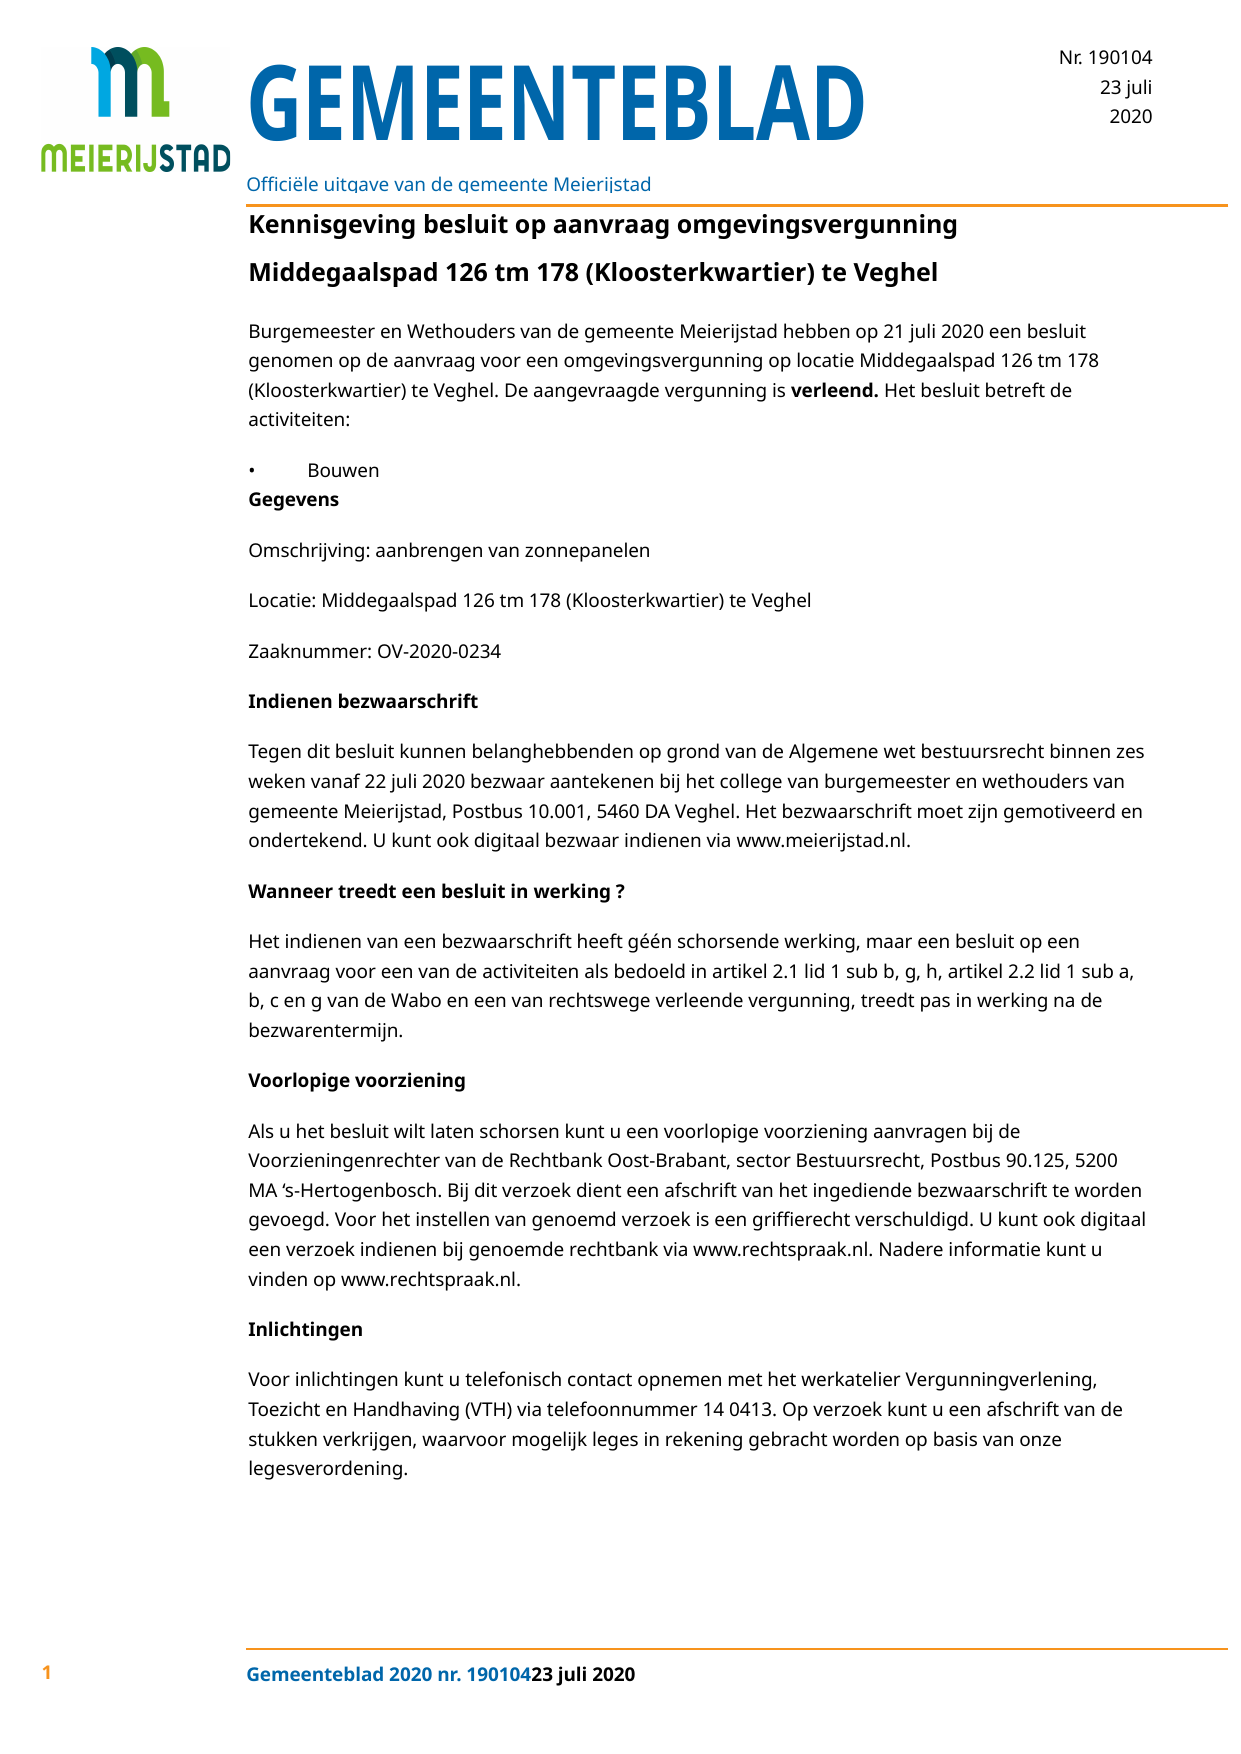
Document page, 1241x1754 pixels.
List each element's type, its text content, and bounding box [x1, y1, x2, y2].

text Voorlopige voorziening [248, 1067, 1152, 1093]
text Tegen dit besluit kunnen belanghebbenden op grond van de Algemene wet bestuursrecht binnen zes weken vanaf 22 juli 2020 bezwaar aantekenen bij het college van burgemeester en wethouders van gemeente Meierijstad, Postbus 10.001, 5460 DA Veghel. Het bezwaarschrift moet zijn gemotiveerd en ondertekend. U kunt ook digitaal bezwaar indienen via www.meierijstad.nl. [248, 739, 1152, 853]
list Bouwen [248, 457, 1152, 483]
text Gegevens [248, 487, 1152, 512]
text Burgemeester en Wethouders van de gemeente Meierijstad hebben op 21 juli 2020 een besluit genomen op de aanvraag voor een omgevingsvergunning op locatie Middegaalspad 126 tm 178 (Kloosterkwartier) te Veghel. De aangevraagde vergunning is verleend. Het besluit betreft de activiteiten: [248, 318, 1152, 432]
text Locatie: Middegaalspad 126 tm 178 (Kloosterkwartier) te Veghel [248, 587, 1152, 613]
picture [41, 47, 231, 172]
text Indienen bezwaarschrift [248, 688, 1152, 714]
text Zaaknummer: OV-2020-0234 [248, 638, 1152, 664]
text Inlichtingen [248, 1316, 1152, 1342]
text Omschrijving: aanbrengen van zonnepanelen [248, 537, 1152, 563]
text Kennisgeving besluit op aanvraag omgevingsvergunning Middegaalspad 126 tm 178 (Kloosterkwartier) te Veghel [248, 207, 1152, 288]
text Voor inlichtingen kunt u telefonisch contact opnemen met het werkatelier Vergunningverlening, Toezicht en Handhaving (VTH) via telefoonnummer 14 0413. Op verzoek kunt u een afschrift van de stukken verkrijgen, waarvoor mogelijk leges in rekening gebracht worden op basis van onze legesverordening. [248, 1367, 1152, 1481]
text Wanneer treedt een besluit in werking ? [248, 878, 1152, 904]
text Het indienen van een bezwaarschrift heeft géén schorsende werking, maar een besluit op een aanvraag voor een van de activiteiten als bedoeld in artikel 2.1 lid 1 sub b, g, h, artikel 2.2 lid 1 sub a, b, c en g van de Wabo en een van rechtswege verleende vergunning, treedt pas in werking na de bezwarentermijn. [248, 928, 1152, 1043]
text Als u het besluit wilt laten schorsen kunt u een voorlopige voorziening aanvragen bij de Voorzieningenrechter van de Rechtbank Oost-Brabant, sector Bestuursrecht, Postbus 90.125, 5200 MA ‘s-Hertogenbosch. Bij dit verzoek dient een afschrift van het ingediende bezwaarschrift te worden gevoegd. Voor het instellen van genoemd verzoek is een griffierecht verschuldigd. U kunt ook digitaal een verzoek indienen bij genoemde rechtbank via www.rechtspraak.nl. Nadere informatie kunt u vinden op www.rechtspraak.nl. [248, 1118, 1152, 1292]
